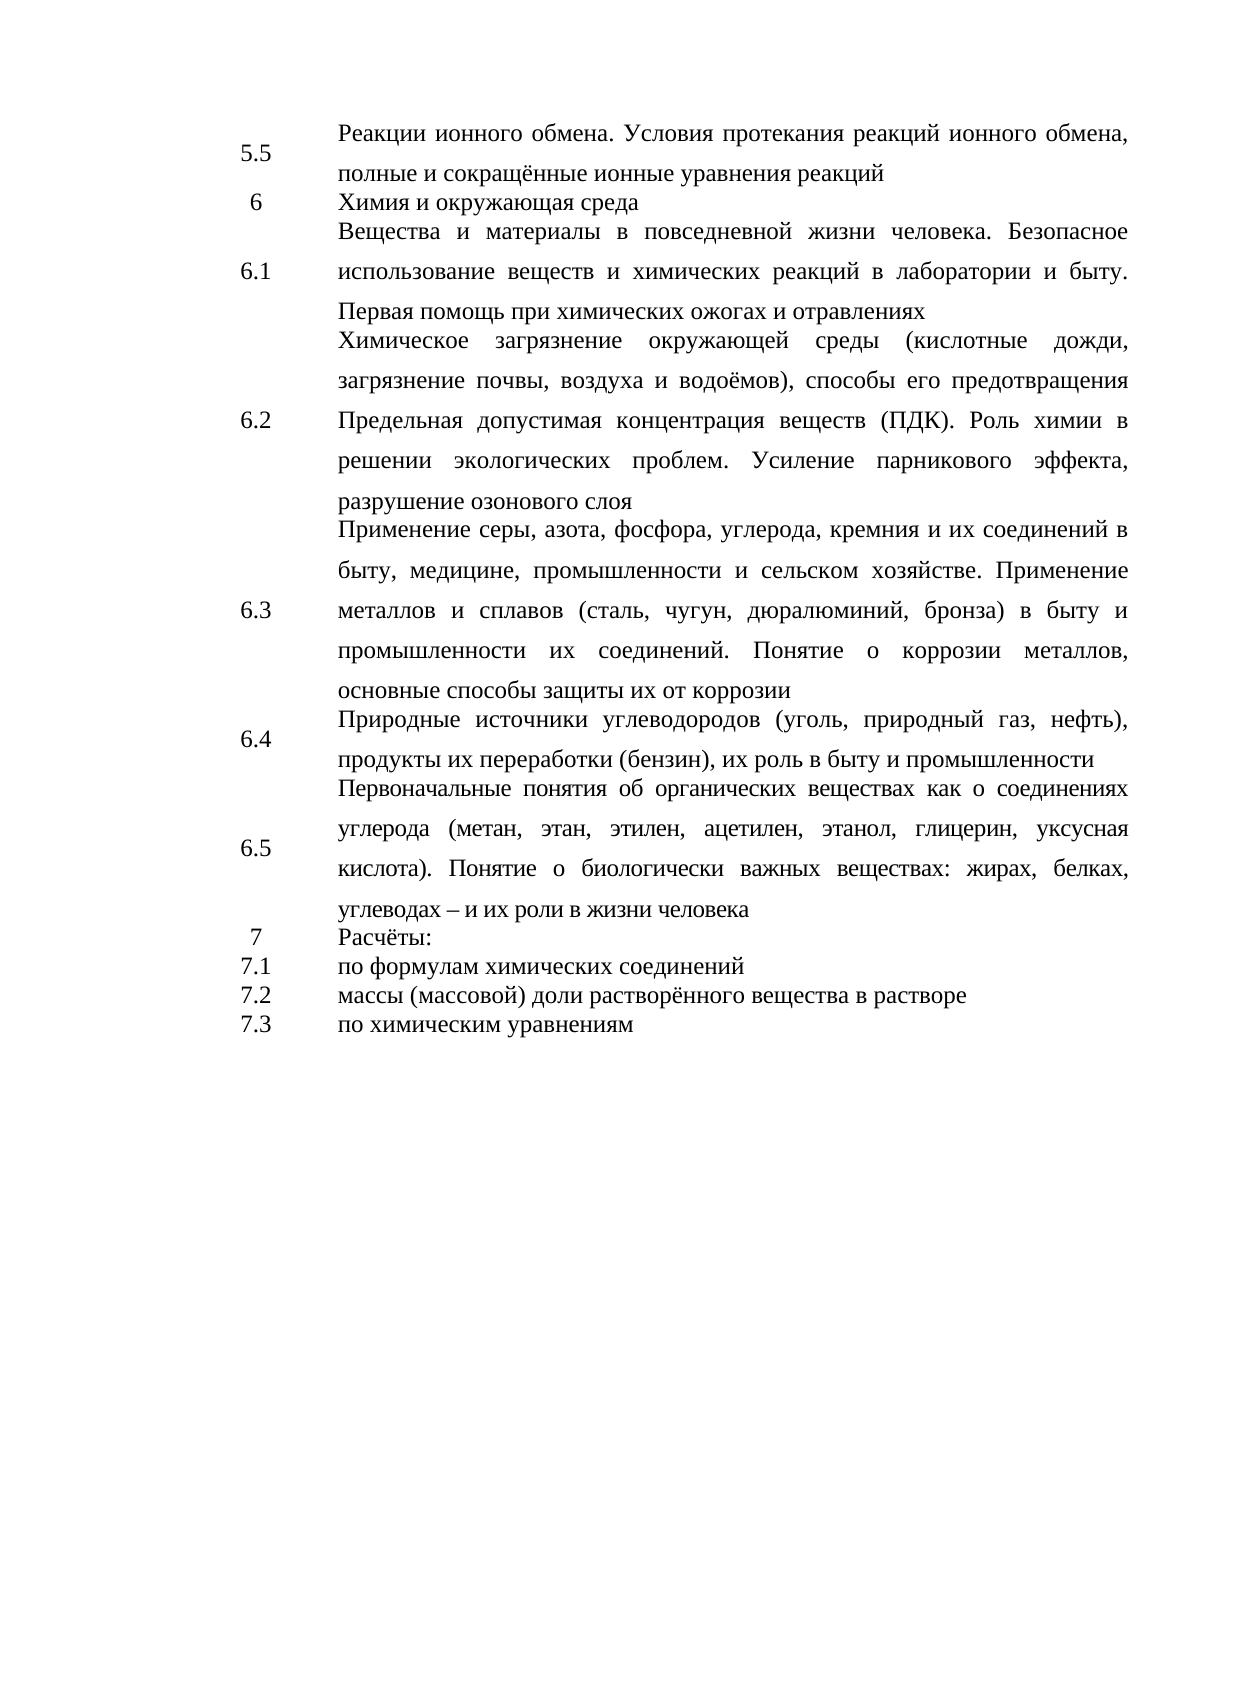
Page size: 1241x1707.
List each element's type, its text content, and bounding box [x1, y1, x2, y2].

table_cell 7.3 [185, 1009, 288, 1037]
table_cell Химическое загрязнение окружающей среды (кислотные дожди, загрязнение почвы, воздуха и водоёмов), способы его предотвращения Предельная допустимая концентрация веществ (ПДК). Роль химии в решении экологических проблем. Усиление парникового эффекта, разрушение озонового слоя [288, 325, 1140, 514]
table_cell Реакции ионного обмена. Условия протекания реакций ионного обмена, полные и сокращённые ионные уравнения реакций [288, 118, 1140, 187]
table_cell Природные источники углеводородов (уголь, природный газ, нефть), продукты их переработки (бензин), их роль в быту и промышленности [288, 704, 1140, 773]
table_cell массы (массовой) доли растворённого вещества в растворе [288, 980, 1140, 1009]
table_cell по химическим уравнениям [288, 1009, 1140, 1037]
table_cell Вещества и материалы в повседневной жизни человека. Безопасное использование веществ и химических реакций в лаборатории и быту. Первая помощь при химических ожогах и отравлениях [288, 216, 1140, 325]
table_cell 6.3 [185, 515, 288, 704]
table_cell 6.5 [185, 773, 288, 922]
table_cell 5.5 [185, 118, 288, 187]
table_cell 7 [185, 923, 288, 951]
table_cell 6.4 [185, 704, 288, 773]
table_cell Первоначальные понятия об органических веществах как о соединениях углерода (метан, этан, этилен, ацетилен, этанол, глицерин, уксусная кислота). Понятие о биологически важных веществах: жирах, белках, углеводах – и их роли в жизни человека [288, 773, 1140, 922]
table_cell 6.2 [185, 325, 288, 514]
table_cell 7.1 [185, 951, 288, 980]
table_cell по формулам химических соединений [288, 951, 1140, 980]
table_cell 6 [185, 187, 288, 216]
table_cell Химия и окружающая среда [288, 187, 1140, 216]
table_cell 7.2 [185, 980, 288, 1009]
table_cell 6.1 [185, 216, 288, 325]
table_cell Расчёты: [288, 923, 1140, 951]
table_cell Применение серы, азота, фосфора, углерода, кремния и их соединений в быту, медицине, промышленности и сельском хозяйстве. Применение металлов и сплавов (сталь, чугун, дюралюминий, бронза) в быту и промышленности их соединений. Понятие о коррозии металлов, основные способы защиты их от коррозии [288, 515, 1140, 704]
